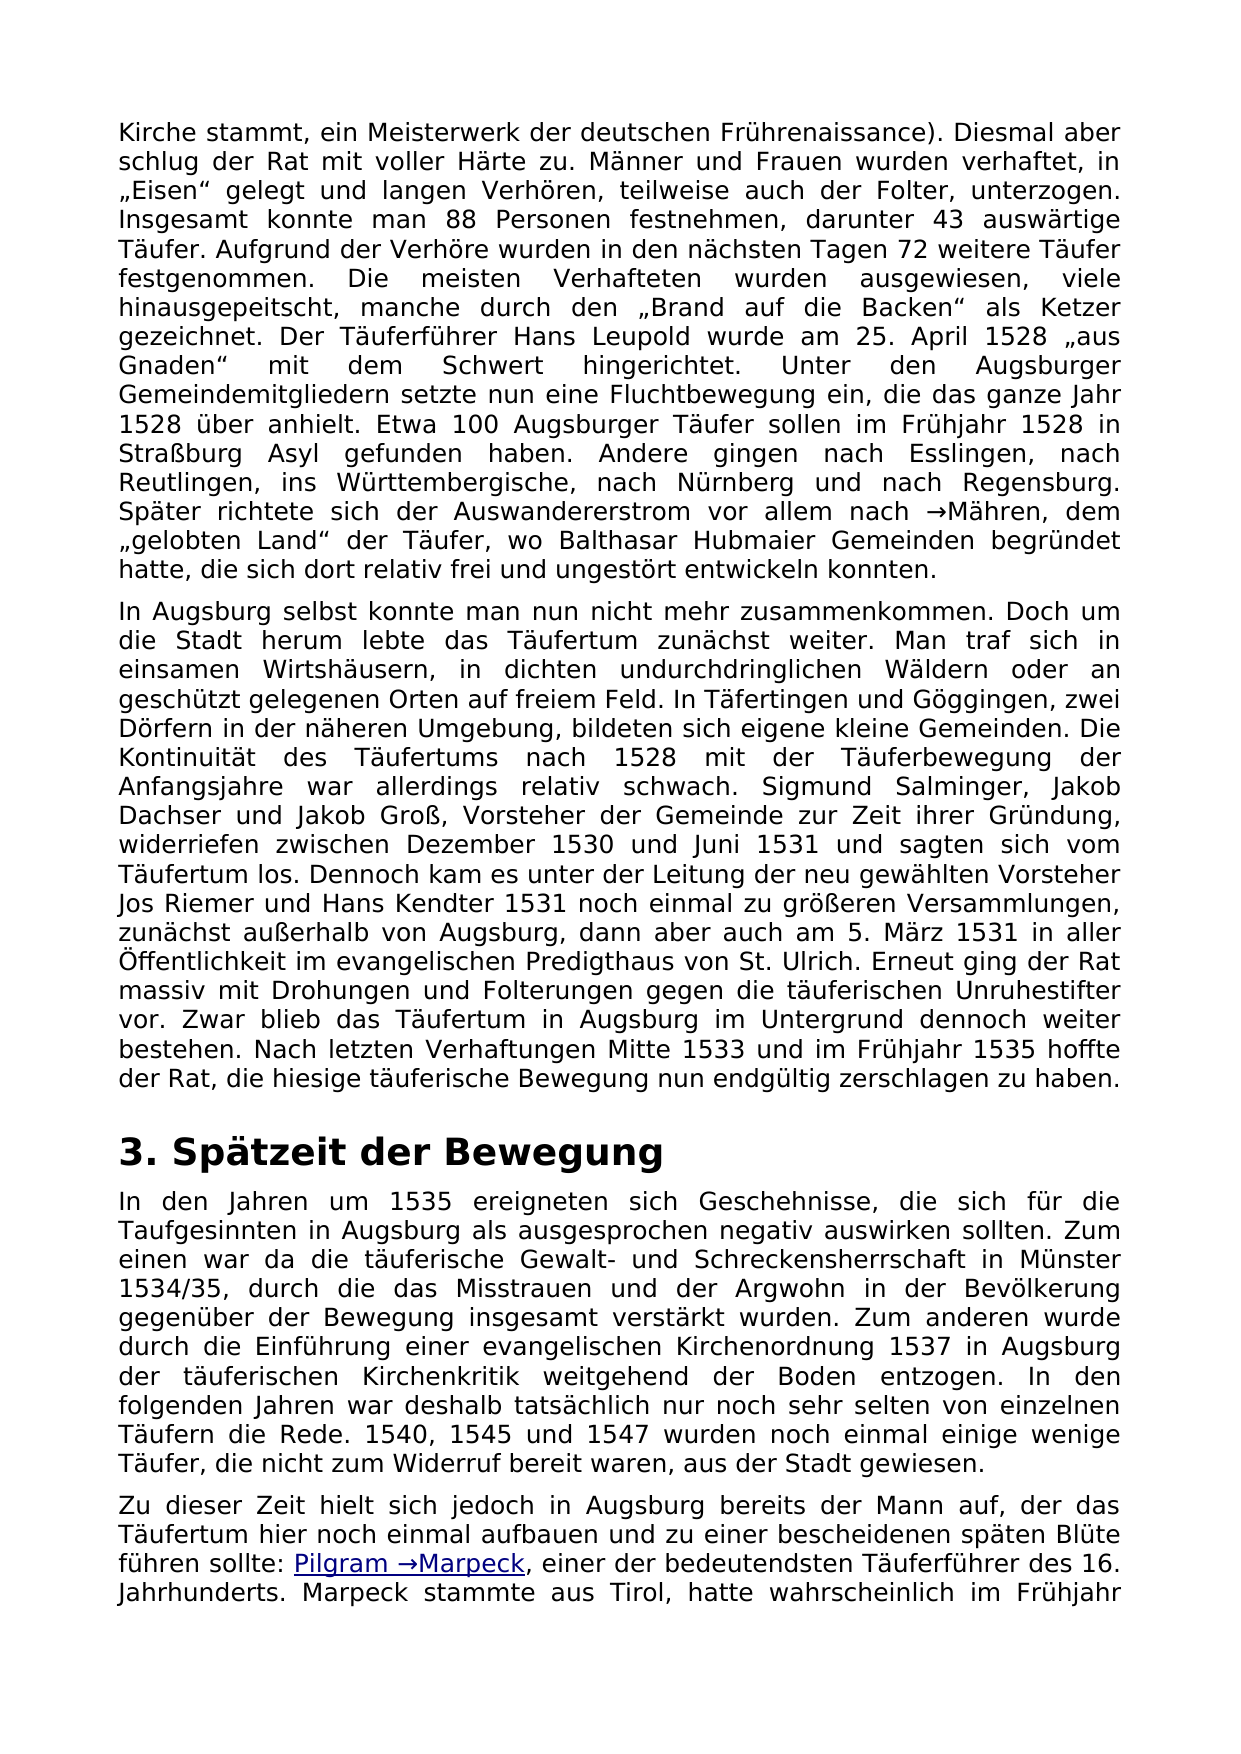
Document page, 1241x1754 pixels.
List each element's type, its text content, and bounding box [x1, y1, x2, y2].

text In Augsburg selbst konnte man nun nicht mehr zusammenkommen. Doch um die Stadt herum lebte das Täufertum zunächst weiter. Man traf sich in einsamen Wirtshäusern, in dichten undurchdringlichen Wäldern oder an geschützt gelegenen Orten auf freiem Feld. In Täfertingen und Göggingen, zwei Dörfern in der näheren Umgebung, bildeten sich eigene kleine Gemeinden. Die Kontinuität des Täufertums nach 1528 mit der Täuferbewegung der Anfangsjahre war allerdings relativ schwach. Sigmund Salminger, Jakob Dachser und Jakob Groß, Vorsteher der Gemeinde zur Zeit ihrer Gründung, widerriefen zwischen Dezember 1530 und Juni 1531 und sagten sich vom Täufertum los. Dennoch kam es unter der Leitung der neu gewählten Vorsteher Jos Riemer und Hans Kendter 1531 noch einmal zu größeren Versammlungen, zunächst außerhalb von Augsburg, dann aber auch am 5. März 1531 in aller Öffentlichkeit im evangelischen Predigthaus von St. Ulrich. Erneut ging der Rat massiv mit Drohungen und Folterungen gegen die täuferischen Unruhestifter vor. Zwar blieb das Täufertum in Augsburg im Untergrund dennoch weiter bestehen. Nach letzten Verhaftungen Mitte 1533 und im Frühjahr 1535 hoffte der Rat, die hiesige täuferische Bewegung nun endgültig zerschlagen zu haben. [118, 597, 1122, 1093]
text Zu dieser Zeit hielt sich jedoch in Augsburg bereits der Mann auf, der das Täufertum hier noch einmal aufbauen und zu einer bescheidenen späten Blüte führen sollte: Pilgram →Marpeck, einer der bedeutendsten Täuferführer des 16. Jahrhunderts. Marpeck stammte aus Tirol, hatte wahrscheinlich im Frühjahr [118, 1491, 1122, 1608]
text In den Jahren um 1535 ereigneten sich Geschehnisse, die sich für die Taufgesinnten in Augsburg als ausgesprochen negativ auswirken sollten. Zum einen war da die täuferische Gewalt- und Schreckensherrschaft in Münster 1534/35, durch die das Misstrauen und der Argwohn in der Bevölkerung gegenüber der Bewegung insgesamt verstärkt wurden. Zum anderen wurde durch die Einführung einer evangelischen Kirchenordnung 1537 in Augsburg der täuferischen Kirchenkritik weitgehend der Boden entzogen. In den folgenden Jahren war deshalb tatsächlich nur noch sehr selten von einzelnen Täufern die Rede. 1540, 1545 und 1547 wurden noch einmal einige wenige Täufer, die nicht zum Widerruf bereit waren, aus der Stadt gewiesen. [118, 1187, 1122, 1478]
text Kirche stammt, ein Meisterwerk der deutschen Frührenaissance). Diesmal aber schlug der Rat mit voller Härte zu. Männer und Frauen wurden verhaftet, in „Eisen“ gelegt und langen Verhören, teilweise auch der Folter, unterzogen. Insgesamt konnte man 88 Personen festnehmen, darunter 43 auswärtige Täufer. Aufgrund der Verhöre wurden in den nächsten Tagen 72 weitere Täufer festgenommen. Die meisten Verhafteten wurden ausgewiesen, viele hinausgepeitscht, manche durch den „Brand auf die Backen“ als Ketzer gezeichnet. Der Täuferführer Hans Leupold wurde am 25. April 1528 „aus Gnaden“ mit dem Schwert hingerichtet. Unter den Augsburger Gemeindemitgliedern setzte nun eine Fluchtbewegung ein, die das ganze Jahr 1528 über anhielt. Etwa 100 Augsburger Täufer sollen im Frühjahr 1528 in Straßburg Asyl gefunden haben. Andere gingen nach Esslingen, nach Reutlingen, ins Württembergische, nach Nürnberg und nach Regensburg. Später richtete sich der Auswandererstrom vor allem nach →Mähren, dem „gelobten Land“ der Täufer, wo Balthasar Hubmaier Gemeinden begründet hatte, die sich dort relativ frei und ungestört entwickeln konnten. [118, 118, 1122, 585]
subtitle 3. Spätzeit der Bewegung [118, 1131, 1122, 1174]
